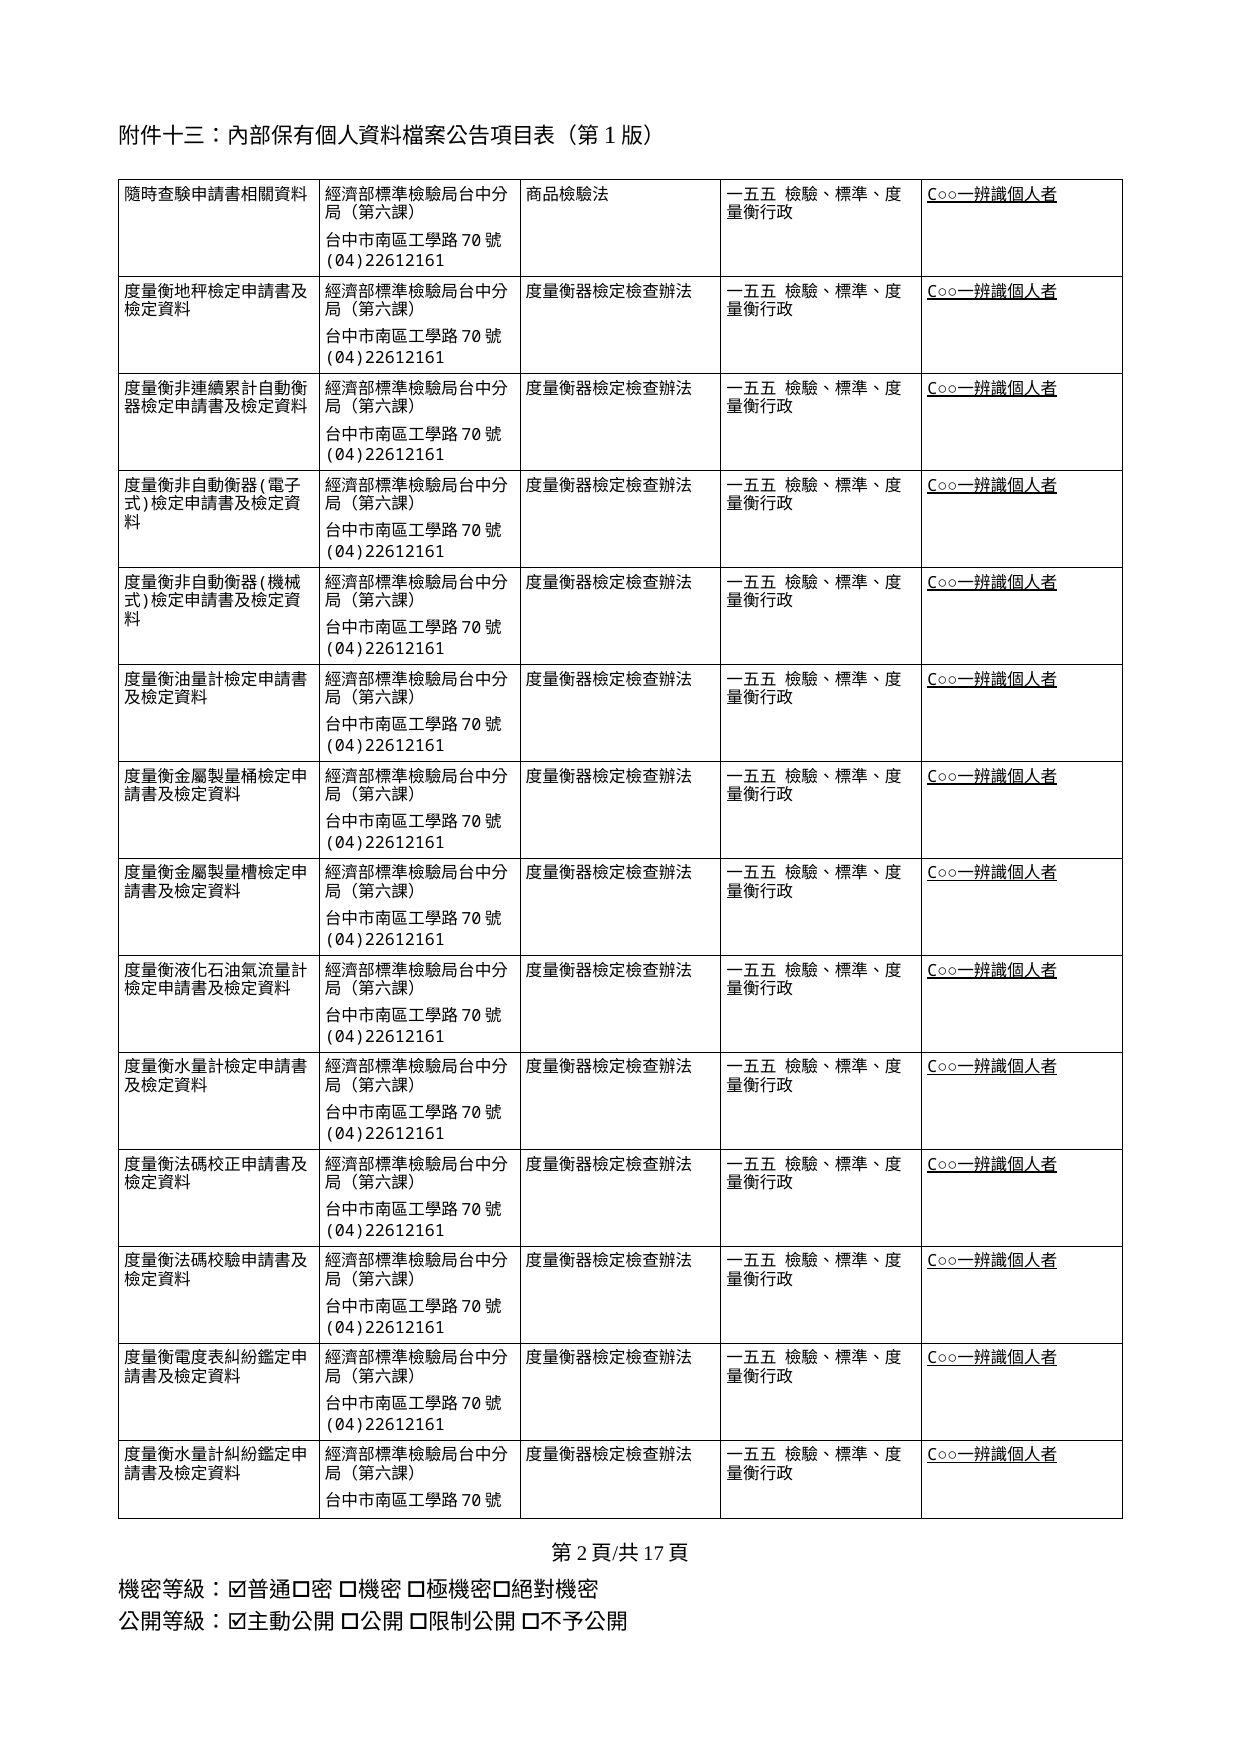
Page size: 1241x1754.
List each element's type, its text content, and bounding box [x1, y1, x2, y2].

table_cell 隨時查験申請書相關資料 [119, 180, 319, 276]
table_cell C○○一辨識個人者 [922, 1441, 1122, 1518]
table_cell 一五五 檢驗、標準、度量衡行政 [721, 859, 921, 955]
table_cell 度量衡油量計檢定申請書及檢定資料 [119, 665, 319, 761]
table_cell 經濟部標準檢驗局台中分局（第六課） 台中市南區工學路70號 (04)22612161 [320, 1053, 520, 1149]
table_cell 度量衡電度表糾紛鑑定申請書及檢定資料 [119, 1344, 319, 1440]
table_cell 度量衡液化石油氣流量計檢定申請書及檢定資料 [119, 956, 319, 1052]
table_cell 度量衡器檢定檢查辦法 [521, 1053, 720, 1149]
table_cell 一五五 檢驗、標準、度量衡行政 [721, 1344, 921, 1440]
table_cell C○○一辨識個人者 [922, 1344, 1122, 1440]
table_cell C○○一辨識個人者 [922, 859, 1122, 955]
table_cell 度量衡器檢定檢查辦法 [521, 568, 720, 664]
table_cell 度量衡金屬製量桶檢定申請書及檢定資料 [119, 762, 319, 858]
table_cell 一五五 檢驗、標準、度量衡行政 [721, 277, 921, 373]
table_cell 度量衡器檢定檢查辦法 [521, 1150, 720, 1246]
table_cell C○○一辨識個人者 [922, 568, 1122, 664]
table_cell C○○一辨識個人者 [922, 1150, 1122, 1246]
table_cell C○○一辨識個人者 [922, 180, 1122, 276]
table_cell 度量衡水量計檢定申請書及檢定資料 [119, 1053, 319, 1149]
table_cell 度量衡非連續累計自動衡器檢定申請書及檢定資料 [119, 374, 319, 470]
table_cell 一五五 檢驗、標準、度量衡行政 [721, 471, 921, 567]
table_cell C○○一辨識個人者 [922, 956, 1122, 1052]
table_cell 度量衡器檢定檢查辦法 [521, 762, 720, 858]
table_cell 度量衡器檢定檢查辦法 [521, 374, 720, 470]
table_cell 度量衡器檢定檢查辦法 [521, 956, 720, 1052]
table_cell 度量衡器檢定檢查辦法 [521, 859, 720, 955]
table_cell 度量衡非自動衡器(電子式)檢定申請書及檢定資料 [119, 471, 319, 567]
table_cell 度量衡器檢定檢查辦法 [521, 471, 720, 567]
table_cell C○○一辨識個人者 [922, 277, 1122, 373]
table_cell 一五五 檢驗、標準、度量衡行政 [721, 1247, 921, 1343]
table_cell 經濟部標準檢驗局台中分局（第六課） 台中市南區工學路70號 (04)22612161 [320, 180, 520, 276]
table_cell 度量衡器檢定檢查辦法 [521, 1247, 720, 1343]
table_cell 度量衡器檢定檢查辦法 [521, 1344, 720, 1440]
table_cell C○○一辨識個人者 [922, 665, 1122, 761]
table_cell 經濟部標準檢驗局台中分局（第六課） 台中市南區工學路70號 (04)22612161 [320, 859, 520, 955]
table_cell 經濟部標準檢驗局台中分局（第六課） 台中市南區工學路70號 (04)22612161 [320, 1247, 520, 1343]
table_cell 經濟部標準檢驗局台中分局（第六課） 台中市南區工學路70號 (04)22612161 [320, 665, 520, 761]
table_cell 度量衡地秤檢定申請書及檢定資料 [119, 277, 319, 373]
table_cell 一五五 檢驗、標準、度量衡行政 [721, 1150, 921, 1246]
table_cell 度量衡非自動衡器(機械式)檢定申請書及檢定資料 [119, 568, 319, 664]
table_cell 經濟部標準檢驗局台中分局（第六課） 台中市南區工學路70號 (04)22612161 [320, 1150, 520, 1246]
table_cell 度量衡器檢定檢查辦法 [521, 277, 720, 373]
table_cell 商品檢驗法 [521, 180, 720, 276]
table_cell 經濟部標準檢驗局台中分局（第六課） 台中市南區工學路70號 (04)22612161 [320, 374, 520, 470]
table_cell 一五五 檢驗、標準、度量衡行政 [721, 568, 921, 664]
table_cell 經濟部標準檢驗局台中分局（第六課） 台中市南區工學路70號 (04)22612161 [320, 471, 520, 567]
table_cell 經濟部標準檢驗局台中分局（第六課） 台中市南區工學路70號 (04)22612161 [320, 956, 520, 1052]
table_cell 度量衡器檢定檢查辦法 [521, 1441, 720, 1518]
table_cell 一五五 檢驗、標準、度量衡行政 [721, 762, 921, 858]
table_cell 一五五 檢驗、標準、度量衡行政 [721, 180, 921, 276]
table_cell 一五五 檢驗、標準、度量衡行政 [721, 1053, 921, 1149]
table_cell 經濟部標準檢驗局台中分局（第六課） 台中市南區工學路70號 (04)22612161 [320, 762, 520, 858]
table_cell 度量衡法碼校正申請書及檢定資料 [119, 1150, 319, 1246]
table_cell 度量衡金屬製量槽檢定申請書及檢定資料 [119, 859, 319, 955]
table_cell C○○一辨識個人者 [922, 1247, 1122, 1343]
table_cell 一五五 檢驗、標準、度量衡行政 [721, 1441, 921, 1518]
table_cell 經濟部標準檢驗局台中分局（第六課） 台中市南區工學路70號 (04)22612161 [320, 277, 520, 373]
table_cell 經濟部標準檢驗局台中分局（第六課） 台中市南區工學路70號 [320, 1441, 520, 1518]
table_cell 經濟部標準檢驗局台中分局（第六課） 台中市南區工學路70號 (04)22612161 [320, 568, 520, 664]
table_cell 度量衡法碼校驗申請書及檢定資料 [119, 1247, 319, 1343]
table_cell 經濟部標準檢驗局台中分局（第六課） 台中市南區工學路70號 (04)22612161 [320, 1344, 520, 1440]
table_cell 一五五 檢驗、標準、度量衡行政 [721, 374, 921, 470]
table_cell 度量衡水量計糾紛鑑定申請書及檢定資料 [119, 1441, 319, 1518]
table_cell C○○一辨識個人者 [922, 374, 1122, 470]
table_cell C○○一辨識個人者 [922, 1053, 1122, 1149]
table_cell C○○一辨識個人者 [922, 762, 1122, 858]
table_cell 一五五 檢驗、標準、度量衡行政 [721, 956, 921, 1052]
table_cell 度量衡器檢定檢查辦法 [521, 665, 720, 761]
table_cell C○○一辨識個人者 [922, 471, 1122, 567]
table_cell 一五五 檢驗、標準、度量衡行政 [721, 665, 921, 761]
